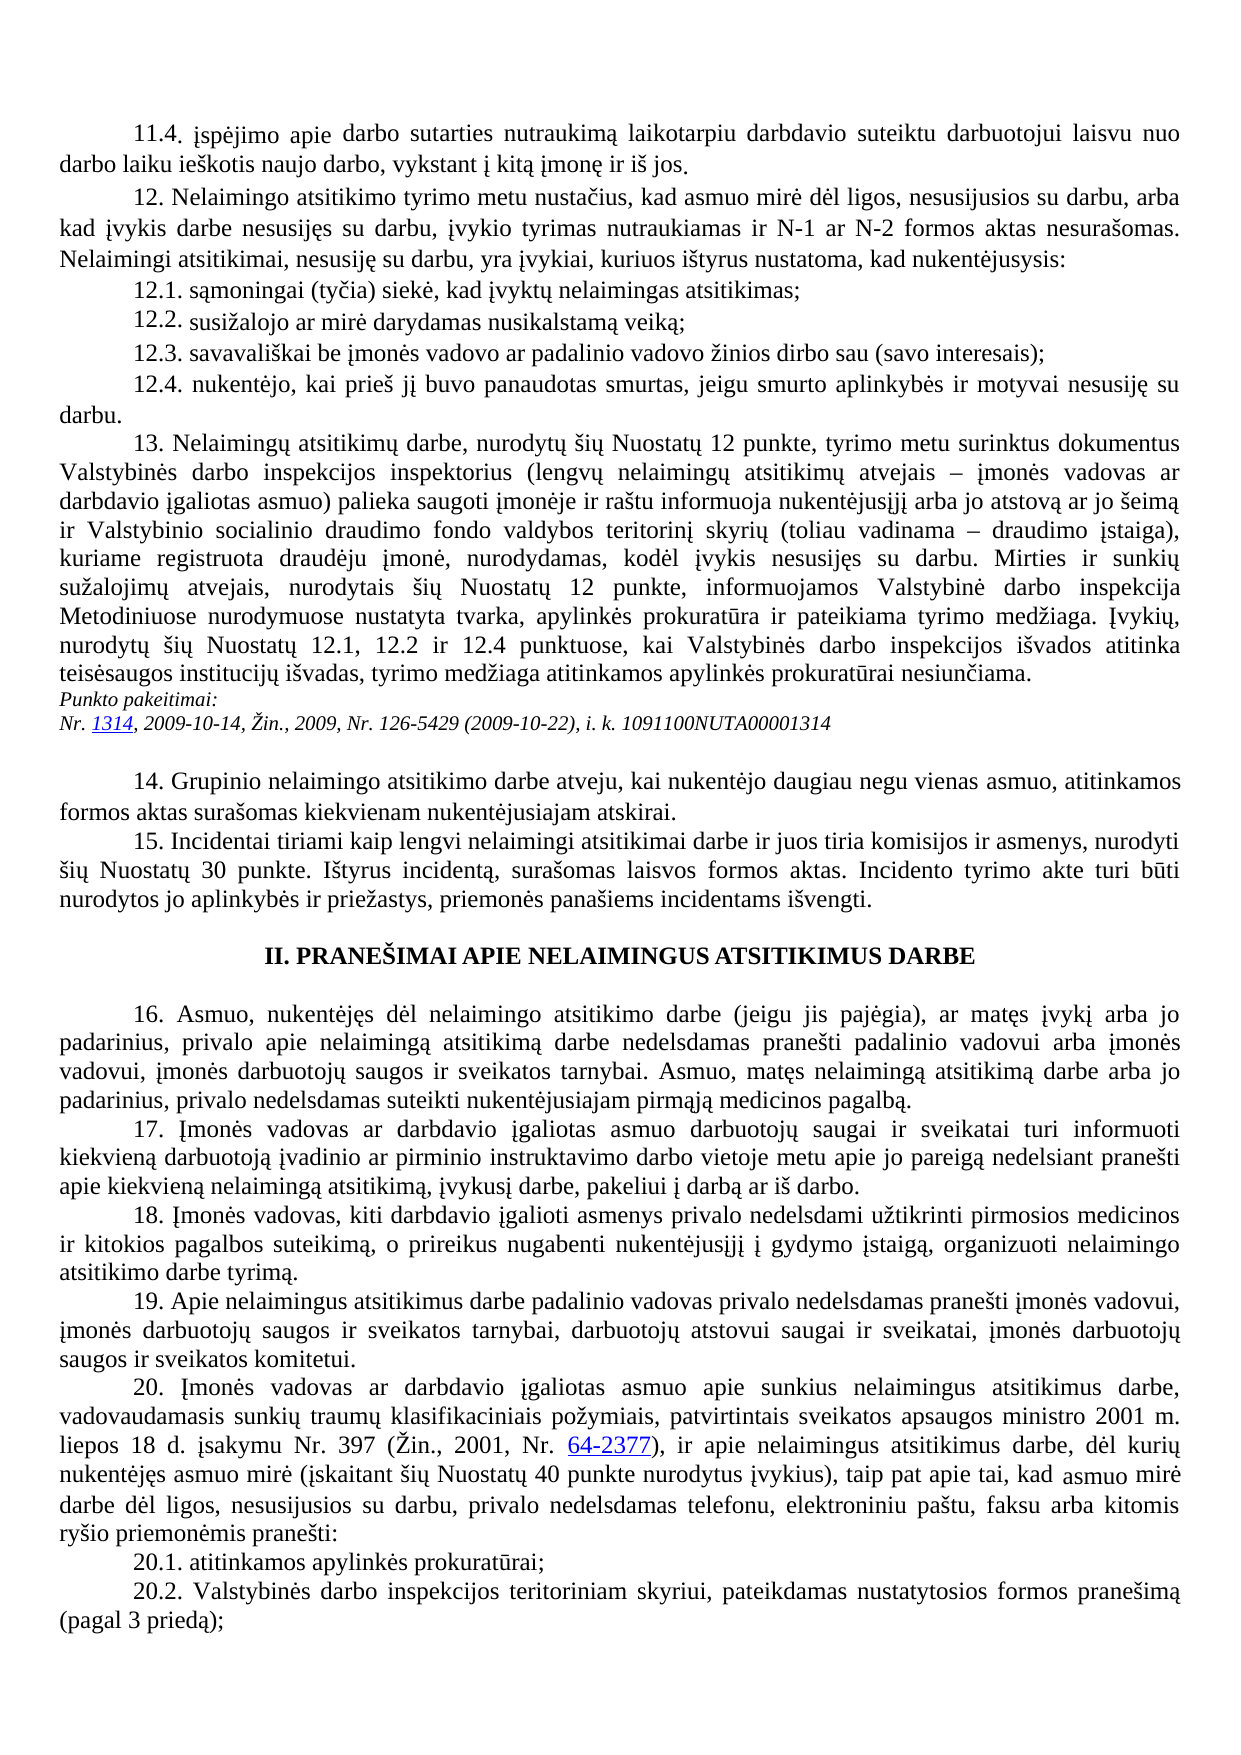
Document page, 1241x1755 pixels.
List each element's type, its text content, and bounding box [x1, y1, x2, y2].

text 19. Apie nelaimingus atsitikimus darbe padalinio vadovas privalo nedelsdamas pranešti įmonės vadovui, įmonės darbuotojų saugos ir sveikatos tarnybai, darbuotojų atstovui saugai ir sveikatai, įmonės darbuotojų saugos ir sveikatos komitetui. [59, 1286, 1181, 1372]
text 20. Įmonės vadovas ar darbdavio įgaliotas asmuo apie sunkius nelaimingus atsitikimus darbe, vadovaudamasis sunkių traumų klasifikaciniais požymiais, patvirtintais sveikatos apsaugos ministro 2001 m. liepos 18 d. įsakymu Nr. 397 (Žin., 2001, Nr. 64-2377), ir apie nelaimingus atsitikimus darbe, dėl kurių nukentėjęs asmuo mirė (įskaitant šių Nuostatų 40 punkte nurodytus įvykius), taip pat apie tai, kad asmuo mirė darbe dėl ligos, nesusijusios su darbu, privalo nedelsdamas telefonu, elektroniniu paštu, faksu arba kitomis ryšio priemonėmis pranešti: [59, 1372, 1181, 1547]
text 20.2. Valstybinės darbo inspekcijos teritoriniam skyriui, pateikdamas nustatytosios formos pranešimą (pagal 3 priedą); [59, 1576, 1181, 1633]
text 11.4. įspėjimo apie darbo sutarties nutraukimą laikotarpiu darbdavio suteiktu darbuotojui laisvu nuo darbo laiku ieškotis naujo darbo, vykstant į kitą įmonę ir iš jos. [59, 118, 1181, 180]
text 12. Nelaimingo atsitikimo tyrimo metu nustačius, kad asmuo mirė dėl ligos, nesusijusios su darbu, arba kad įvykis darbe nesusijęs su darbu, įvykio tyrimas nutraukiamas ir N-1 ar N-2 formos aktas nesurašomas. Nelaimingi atsitikimai, nesusiję su darbu, yra įvykiai, kuriuos ištyrus nustatoma, kad nukentėjusysis: [59, 180, 1181, 273]
text Nr. 1314, 2009-10-14, Žin., 2009, Nr. 126-5429 (2009-10-22), i. k. 1091100NUTA00001314 [59, 711, 1181, 735]
text 16. Asmuo, nukentėjęs dėl nelaimingo atsitikimo darbe (jeigu jis pajėgia), ar matęs įvykį arba jo padarinius, privalo apie nelaimingą atsitikimą darbe nedelsdamas pranešti padalinio vadovui arba įmonės vadovui, įmonės darbuotojų saugos ir sveikatos tarnybai. Asmuo, matęs nelaimingą atsitikimą darbe arba jo padarinius, privalo nedelsdamas suteikti nukentėjusiajam pirmąją medicinos pagalbą. [59, 999, 1181, 1114]
text 14. Grupinio nelaimingo atsitikimo darbe atveju, kai nukentėjo daugiau negu vienas asmuo, atitinkamos formos aktas surašomas kiekvienam nukentėjusiajam atskirai. [59, 764, 1181, 826]
text 17. Įmonės vadovas ar darbdavio įgaliotas asmuo darbuotojų saugai ir sveikatai turi informuoti kiekvieną darbuotoją įvadinio ar pirminio instruktavimo darbo vietoje metu apie jo pareigą nedelsiant pranešti apie kiekvieną nelaimingą atsitikimą, įvykusį darbe, pakeliui į darbą ar iš darbo. [59, 1114, 1181, 1200]
text 20.1. atitinkamos apylinkės prokuratūrai; [59, 1547, 1181, 1576]
text 12.4. nukentėjo, kai prieš jį buvo panaudotas smurtas, jeigu smurto aplinkybės ir motyvai nesusiję su darbu. [59, 366, 1181, 428]
text Punkto pakeitimai: [59, 687, 1181, 711]
text II. PRANEŠIMAI APIE NELAIMINGUS ATSITIKIMUS DARBE [59, 941, 1181, 970]
text 13. Nelaimingų atsitikimų darbe, nurodytų šių Nuostatų 12 punkte, tyrimo metu surinktus dokumentus Valstybinės darbo inspekcijos inspektorius (lengvų nelaimingų atsitikimų atvejais – įmonės vadovas ar darbdavio įgaliotas asmuo) palieka saugoti įmonėje ir raštu informuoja nukentėjusįjį arba jo atstovą ar jo šeimą ir Valstybinio socialinio draudimo fondo valdybos teritorinį skyrių (toliau vadinama – draudimo įstaiga), kuriame registruota draudėju įmonė, nurodydamas, kodėl įvykis nesusijęs su darbu. Mirties ir sunkių sužalojimų atvejais, nurodytais šių Nuostatų 12 punkte, informuojamos Valstybinė darbo inspekcija Metodiniuose nurodymuose nustatyta tvarka, apylinkės prokuratūra ir pateikiama tyrimo medžiaga. Įvykių, nurodytų šių Nuostatų 12.1, 12.2 ir 12.4 punktuose, kai Valstybinės darbo inspekcijos išvados atitinka teisėsaugos institucijų išvadas, tyrimo medžiaga atitinkamos apylinkės prokuratūrai nesiunčiama. [59, 428, 1181, 687]
text 12.1. sąmoningai (tyčia) siekė, kad įvyktų nelaimingas atsitikimas; [59, 273, 1181, 304]
text 15. Incidentai tiriami kaip lengvi nelaimingi atsitikimai darbe ir juos tiria komisijos ir asmenys, nurodyti šių Nuostatų 30 punkte. Ištyrus incidentą, surašomas laisvos formos aktas. Incidento tyrimo akte turi būti nurodytos jo aplinkybės ir priežastys, priemonės panašiems incidentams išvengti. [59, 826, 1181, 912]
text 12.3. savavališkai be įmonės vadovo ar padalinio vadovo žinios dirbo sau (savo interesais); [59, 335, 1181, 366]
text 18. Įmonės vadovas, kiti darbdavio įgalioti asmenys privalo nedelsdami užtikrinti pirmosios medicinos ir kitokios pagalbos suteikimą, o prireikus nugabenti nukentėjusįjį į gydymo įstaigą, organizuoti nelaimingo atsitikimo darbe tyrimą. [59, 1200, 1181, 1286]
text 12.2. susižalojo ar mirė darydamas nusikalstamą veiką; [59, 304, 1181, 335]
